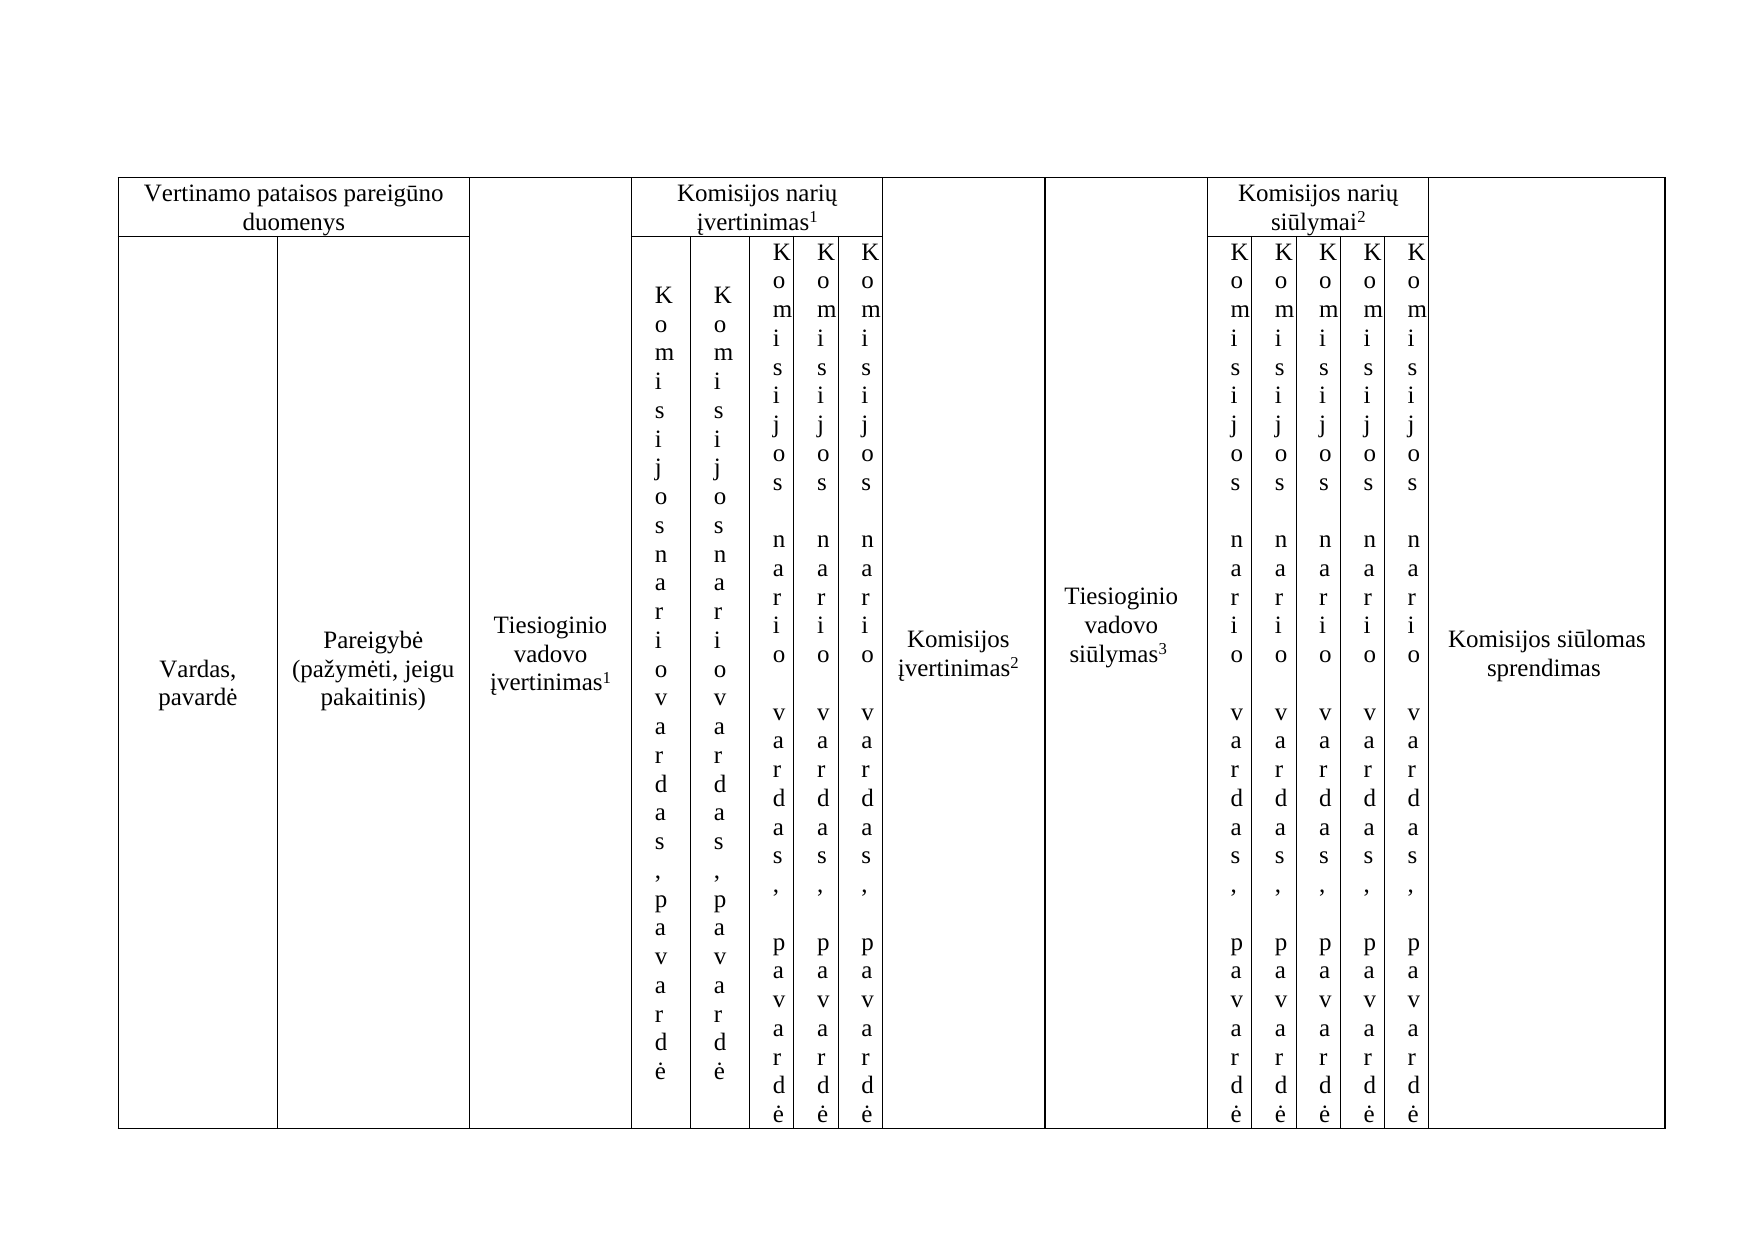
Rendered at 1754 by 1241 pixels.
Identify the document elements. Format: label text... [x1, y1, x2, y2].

table_cell Komisijos nario vardas, pavardė [1341, 237, 1384, 1128]
table_header Vertinamo pataisos pareigūno duomenys [119, 178, 469, 236]
table_header Komisijos narių siūlymai2 [1208, 178, 1428, 236]
table_header Komisijos narių įvertinimas1 [632, 178, 882, 236]
table_header Komisijos įvertinimas2 [883, 178, 1044, 1128]
table_cell Komisijos nario vardas, pavardė [794, 237, 838, 1128]
table_header Tiesioginio vadovo įvertinimas1 [470, 178, 631, 1128]
table_cell Komisijos nario vardas, pavardė [750, 237, 793, 1128]
table_cell Komisijos nario vardas, pavardė [1208, 237, 1251, 1128]
table_cell Vardas, pavardė [119, 237, 277, 1128]
table_cell Komisijos nario vardas, pavardė [691, 237, 749, 1128]
table_cell Komisijos nario vardas, pavardė [1252, 237, 1296, 1128]
table_cell Pareigybė (pažymėti, jeigu pakaitinis) [278, 237, 469, 1128]
table_header Tiesioginio vadovo siūlymas3 [1046, 178, 1207, 1128]
table_cell Komisijos nario vardas, pavardė [632, 237, 690, 1128]
table_cell Komisijos nario vardas, pavardė [1385, 237, 1428, 1128]
table_cell Komisijos nario vardas, pavardė [839, 237, 882, 1128]
table_header Komisijos siūlomas sprendimas [1429, 178, 1664, 1128]
table_cell Komisijos nario vardas, pavardė [1297, 237, 1340, 1128]
